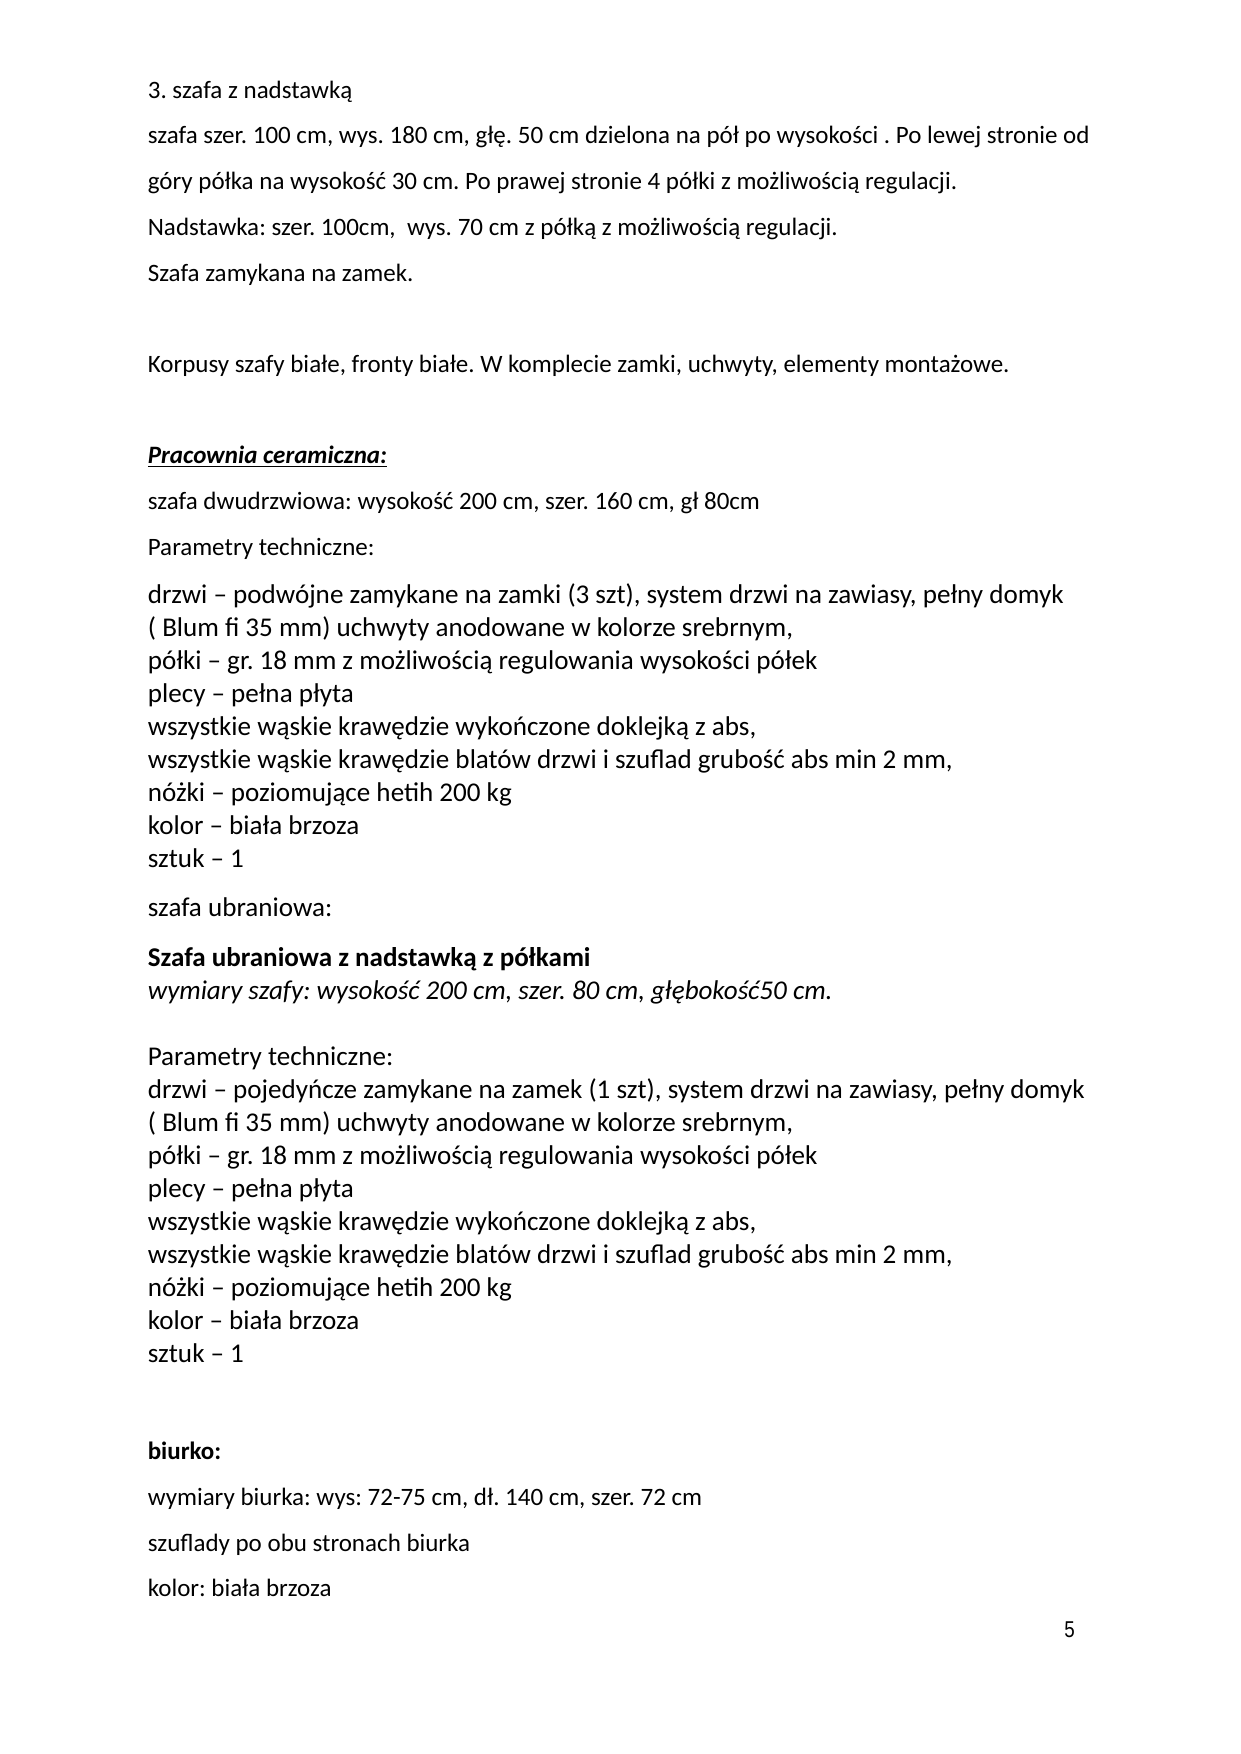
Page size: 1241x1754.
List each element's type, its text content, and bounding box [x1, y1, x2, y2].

text drzwi – podwójne zamykane na zamki (3 szt), system drzwi na zawiasy, pełny domyk ( Blum fi 35 mm) uchwyty anodowane w kolorze srebrnym, [148, 577, 1092, 643]
text Szafa ubraniowa z nadstawką z półkami [148, 940, 1092, 973]
text szafa ubraniowa: [148, 891, 1092, 923]
text wszystkie wąskie krawędzie wykończone doklejką z abs, [148, 1204, 1092, 1237]
text sztuk – 1 [148, 1336, 1092, 1369]
text Nadstawka: szer. 100cm, wys. 70 cm z półką z możliwością regulacji. [148, 211, 1092, 242]
text 3. szafa z nadstawką [148, 74, 1092, 104]
text szuflady po obu stronach biurka [148, 1527, 1092, 1557]
text plecy – pełna płyta [148, 1171, 1092, 1204]
text Korpusy szafy białe, fronty białe. W komplecie zamki, uchwyty, elementy montażowe. [148, 348, 1092, 379]
text wszystkie wąskie krawędzie blatów drzwi i szuflad grubość abs min 2 mm, [148, 742, 1092, 775]
text plecy – pełna płyta [148, 676, 1092, 709]
text wymiary biurka: wys: 72-75 cm, dł. 140 cm, szer. 72 cm [148, 1481, 1092, 1511]
text wymiary szafy: wysokość 200 cm, szer. 80 cm, głębokość50 cm. [148, 973, 1092, 1006]
text Szafa zamykana na zamek. [148, 257, 1092, 287]
text biurko: [148, 1435, 1092, 1466]
text półki – gr. 18 mm z możliwością regulowania wysokości półek [148, 1138, 1092, 1171]
text sztuk – 1 [148, 841, 1092, 874]
text Pracownia ceramiczna: [148, 440, 1092, 470]
text kolor – biała brzoza [148, 1303, 1092, 1336]
text Parametry techniczne: [148, 1039, 1092, 1072]
text Parametry techniczne: [148, 531, 1092, 562]
text wszystkie wąskie krawędzie blatów drzwi i szuflad grubość abs min 2 mm, [148, 1237, 1092, 1270]
text półki – gr. 18 mm z możliwością regulowania wysokości półek [148, 643, 1092, 676]
text drzwi – pojedyńcze zamykane na zamek (1 szt), system drzwi na zawiasy, pełny domyk ( Blum fi 35 mm) uchwyty anodowane w kolorze srebrnym, [148, 1072, 1092, 1138]
text nóżki – poziomujące hetih 200 kg [148, 1270, 1092, 1303]
text szafa dwudrzwiowa: wysokość 200 cm, szer. 160 cm, gł 80cm [148, 485, 1092, 516]
text kolor: biała brzoza [148, 1572, 1092, 1603]
text wszystkie wąskie krawędzie wykończone doklejką z abs, [148, 709, 1092, 742]
text nóżki – poziomujące hetih 200 kg [148, 775, 1092, 808]
text kolor – biała brzoza [148, 808, 1092, 841]
text szafa szer. 100 cm, wys. 180 cm, głę. 50 cm dzielona na pół po wysokości . Po lewej stronie od góry półka na wysokość 30 cm. Po prawej stronie 4 półki z możliwością regulacji. [148, 119, 1092, 196]
